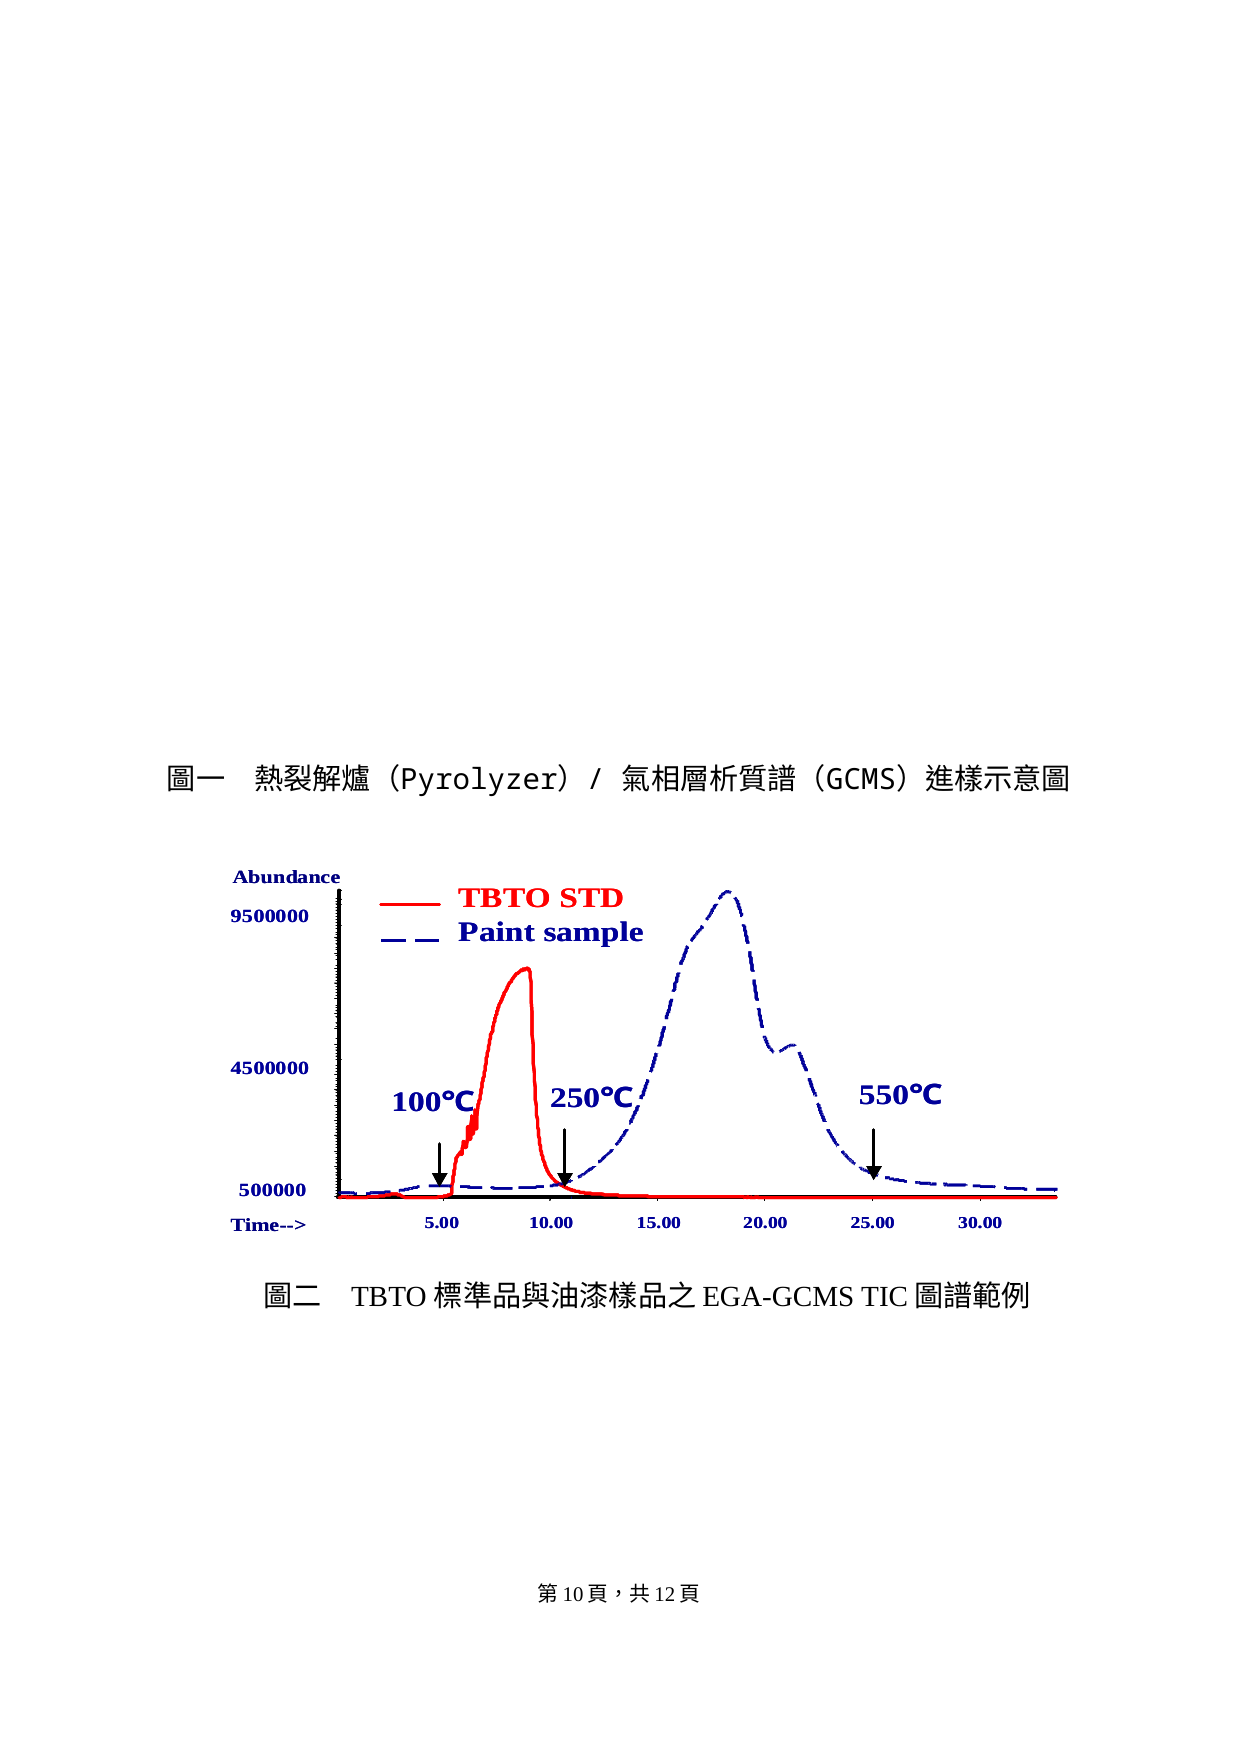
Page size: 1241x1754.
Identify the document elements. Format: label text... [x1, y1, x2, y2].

text 圖一 熱裂解爐（Pyrolyzer）/ 氣相層析質譜（GCMS）進樣示意圖 [150, 756, 1087, 798]
text 圖二 TBTO 標準品與油漆樣品之EGA-GCMS TIC圖譜範例 [206, 1272, 1087, 1314]
